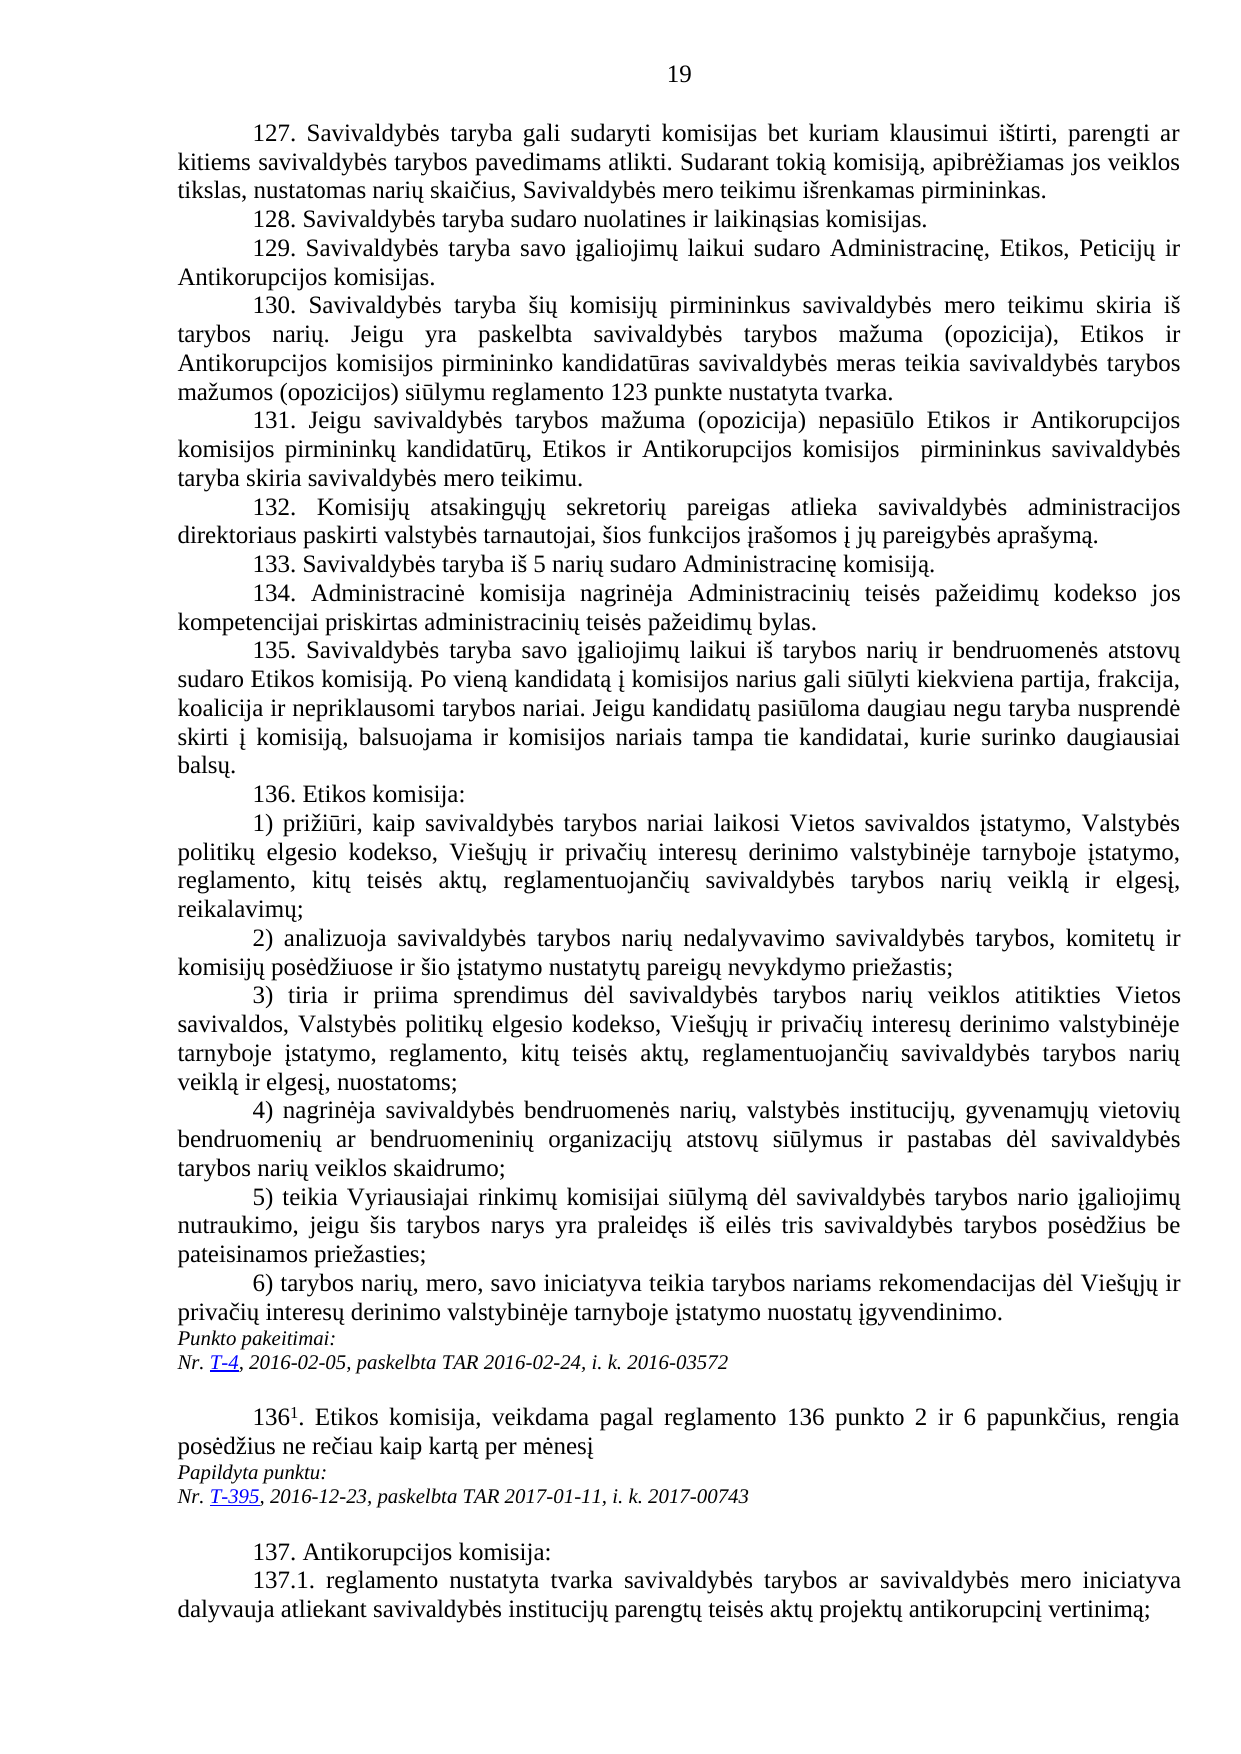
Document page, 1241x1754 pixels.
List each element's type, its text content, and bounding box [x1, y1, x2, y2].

text 137.1. reglamento nustatyta tvarka savivaldybės tarybos ar savivaldybės mero iniciatyva dalyvauja atliekant savivaldybės institucijų parengtų teisės aktų projektų antikorupcinį vertinimą; [177, 1566, 1181, 1623]
text 127. Savivaldybės taryba gali sudaryti komisijas bet kuriam klausimui ištirti, parengti ar kitiems savivaldybės tarybos pavedimams atlikti. Sudarant tokią komisiją, apibrėžiamas jos veiklos tikslas, nustatomas narių skaičius, Savivaldybės mero teikimu išrenkamas pirmininkas. [177, 118, 1181, 204]
text 1) prižiūri, kaip savivaldybės tarybos nariai laikosi Vietos savivaldos įstatymo, Valstybės politikų elgesio kodekso, Viešųjų ir privačių interesų derinimo valstybinėje tarnyboje įstatymo, reglamento, kitų teisės aktų, reglamentuojančių savivaldybės tarybos narių veiklą ir elgesį, reikalavimų; [177, 808, 1181, 923]
text 136. Etikos komisija: [177, 779, 1181, 808]
text Papildyta punktu: [177, 1460, 1181, 1484]
text 137. Antikorupcijos komisija: [177, 1537, 1181, 1566]
text 3) tiria ir priima sprendimus dėl savivaldybės tarybos narių veiklos atitikties Vietos savivaldos, Valstybės politikų elgesio kodekso, Viešųjų ir privačių interesų derinimo valstybinėje tarnyboje įstatymo, reglamento, kitų teisės aktų, reglamentuojančių savivaldybės tarybos narių veiklą ir elgesį, nuostatoms; [177, 981, 1181, 1096]
text 1361. Etikos komisija, veikdama pagal reglamento 136 punkto 2 ir 6 papunkčius, rengia posėdžius ne rečiau kaip kartą per mėnesį [177, 1402, 1181, 1460]
text Nr. T-395, 2016-12-23, paskelbta TAR 2017-01-11, i. k. 2017-00743 [177, 1484, 1181, 1508]
text Nr. T-4, 2016-02-05, paskelbta TAR 2016-02-24, i. k. 2016-03572 [177, 1350, 1181, 1374]
text 129. Savivaldybės taryba savo įgaliojimų laikui sudaro Administracinę, Etikos, Peticijų ir Antikorupcijos komisijas. [177, 233, 1181, 291]
text 133. Savivaldybės taryba iš 5 narių sudaro Administracinę komisiją. [177, 549, 1181, 578]
text 132. Komisijų atsakingųjų sekretorių pareigas atlieka savivaldybės administracijos direktoriaus paskirti valstybės tarnautojai, šios funkcijos įrašomos į jų pareigybės aprašymą. [177, 492, 1181, 549]
text 6) tarybos narių, mero, savo iniciatyva teikia tarybos nariams rekomendacijas dėl Viešųjų ir privačių interesų derinimo valstybinėje tarnyboje įstatymo nuostatų įgyvendinimo. [177, 1268, 1181, 1326]
text 128. Savivaldybės taryba sudaro nuolatines ir laikinąsias komisijas. [177, 204, 1181, 233]
text 131. Jeigu savivaldybės tarybos mažuma (opozicija) nepasiūlo Etikos ir Antikorupcijos komisijos pirmininkų kandidatūrų, Etikos ir Antikorupcijos komisijos pirmininkus savivaldybės taryba skiria savivaldybės mero teikimu. [177, 406, 1181, 492]
text 2) analizuoja savivaldybės tarybos narių nedalyvavimo savivaldybės tarybos, komitetų ir komisijų posėdžiuose ir šio įstatymo nustatytų pareigų nevykdymo priežastis; [177, 923, 1181, 981]
text 134. Administracinė komisija nagrinėja Administracinių teisės pažeidimų kodekso jos kompetencijai priskirtas administracinių teisės pažeidimų bylas. [177, 578, 1181, 636]
text 130. Savivaldybės taryba šių komisijų pirmininkus savivaldybės mero teikimu skiria iš tarybos narių. Jeigu yra paskelbta savivaldybės tarybos mažuma (opozicija), Etikos ir Antikorupcijos komisijos pirmininko kandidatūras savivaldybės meras teikia savivaldybės tarybos mažumos (opozicijos) siūlymu reglamento 123 punkte nustatyta tvarka. [177, 291, 1181, 406]
text 135. Savivaldybės taryba savo įgaliojimų laikui iš tarybos narių ir bendruomenės atstovų sudaro Etikos komisiją. Po vieną kandidatą į komisijos narius gali siūlyti kiekviena partija, frakcija, koalicija ir nepriklausomi tarybos nariai. Jeigu kandidatų pasiūloma daugiau negu taryba nusprendė skirti į komisiją, balsuojama ir komisijos nariais tampa tie kandidatai, kurie surinko daugiausiai balsų. [177, 636, 1181, 779]
text 5) teikia Vyriausiajai rinkimų komisijai siūlymą dėl savivaldybės tarybos nario įgaliojimų nutraukimo, jeigu šis tarybos narys yra praleidęs iš eilės tris savivaldybės tarybos posėdžius be pateisinamos priežasties; [177, 1182, 1181, 1268]
text 4) nagrinėja savivaldybės bendruomenės narių, valstybės institucijų, gyvenamųjų vietovių bendruomenių ar bendruomeninių organizacijų atstovų siūlymus ir pastabas dėl savivaldybės tarybos narių veiklos skaidrumo; [177, 1096, 1181, 1182]
text Punkto pakeitimai: [177, 1326, 1181, 1350]
